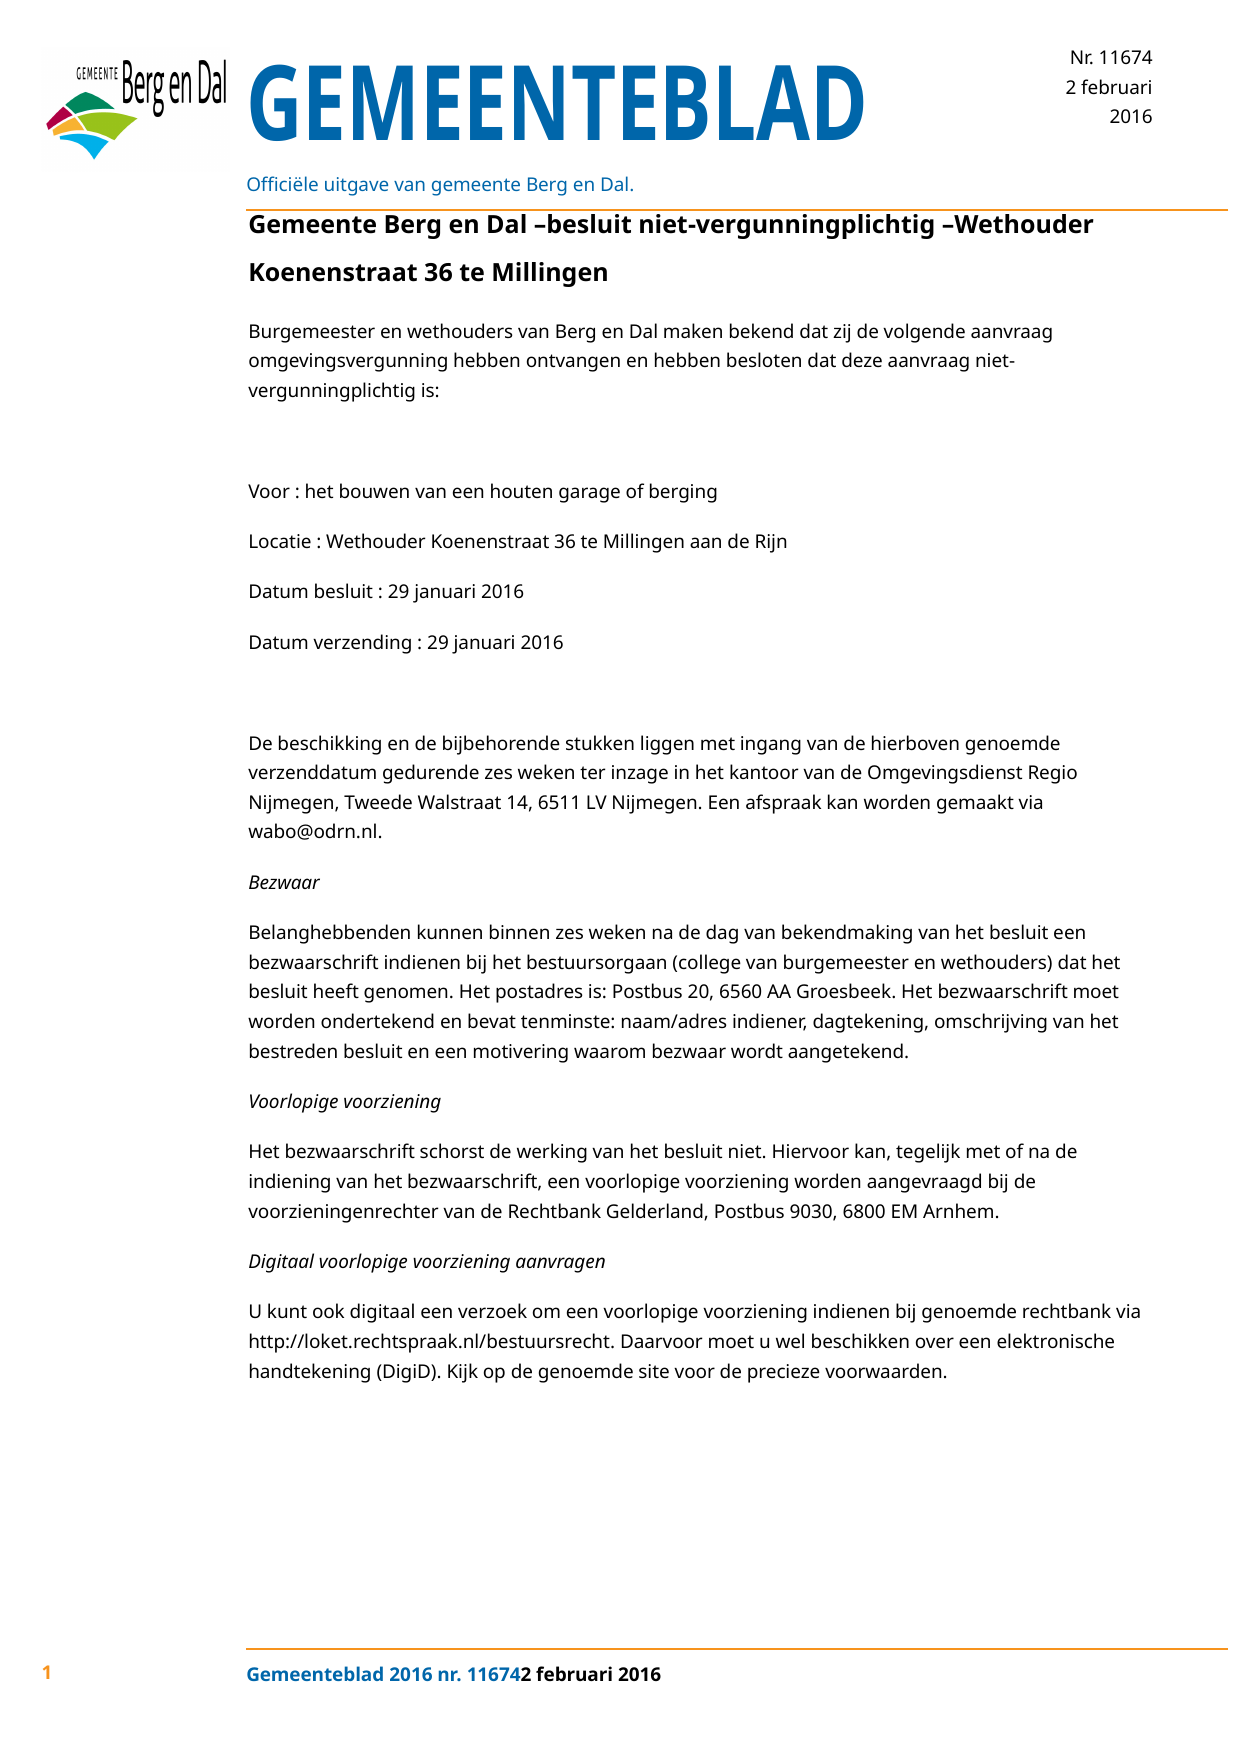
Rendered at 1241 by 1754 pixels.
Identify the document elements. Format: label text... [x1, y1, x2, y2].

text Bezwaar [248, 869, 1152, 895]
text Locatie : Wethouder Koenenstraat 36 te Millingen aan de Rijn [248, 528, 1152, 554]
text Gemeente Berg en Dal –besluit niet-vergunningplichtig –Wethouder Koenenstraat 36 te Millingen [248, 211, 1152, 288]
text Het bezwaarschrift schorst de werking van het besluit niet. Hiervoor kan, tegelijk met of na de indiening van het bezwaarschrift, een voorlopige voorziening worden aangevraagd bij de voorzieningenrechter van de Rechtbank Gelderland, Postbus 9030, 6800 EM Arnhem. [248, 1139, 1152, 1224]
text Voorlopige voorziening [248, 1088, 1152, 1114]
text Burgemeester en wethouders van Berg en Dal maken bekend dat zij de volgende aanvraag omgevingsvergunning hebben ontvangen en hebben besloten dat deze aanvraag niet-vergunningplichtig is: [248, 318, 1152, 403]
text U kunt ook digitaal een verzoek om een voorlopige voorziening indienen bij genoemde rechtbank via http://loket.rechtspraak.nl/bestuursrecht. Daarvoor moet u wel beschikken over een elektronische handtekening (DigiD). Kijk op de genoemde site voor de precieze voorwaarden. [248, 1299, 1152, 1384]
text De beschikking en de bijbehorende stukken liggen met ingang van de hierboven genoemde verzenddatum gedurende zes weken ter inzage in het kantoor van de Omgevingsdienst Regio Nijmegen, Tweede Walstraat 14, 6511 LV Nijmegen. Een afspraak kan worden gemaakt via wabo@odrn.nl. [248, 730, 1152, 844]
text Digitaal voorlopige voorziening aanvragen [248, 1248, 1152, 1274]
text Belanghebbenden kunnen binnen zes weken na de dag van bekendmaking van het besluit een bezwaarschrift indienen bij het bestuursorgaan (college van burgemeester en wethouders) dat het besluit heeft genomen. Het postadres is: Postbus 20, 6560 AA Groesbeek. Het bezwaarschrift moet worden ondertekend en bevat tenminste: naam/adres indiener, dagtekening, omschrijving van het bestreden besluit en een motivering waarom bezwaar wordt aangetekend. [248, 919, 1152, 1064]
text Datum verzending : 29 januari 2016 [248, 629, 1152, 655]
text Datum besluit : 29 januari 2016 [248, 579, 1152, 604]
text Voor : het bouwen van een houten garage of berging [248, 478, 1152, 504]
picture [41, 47, 231, 172]
